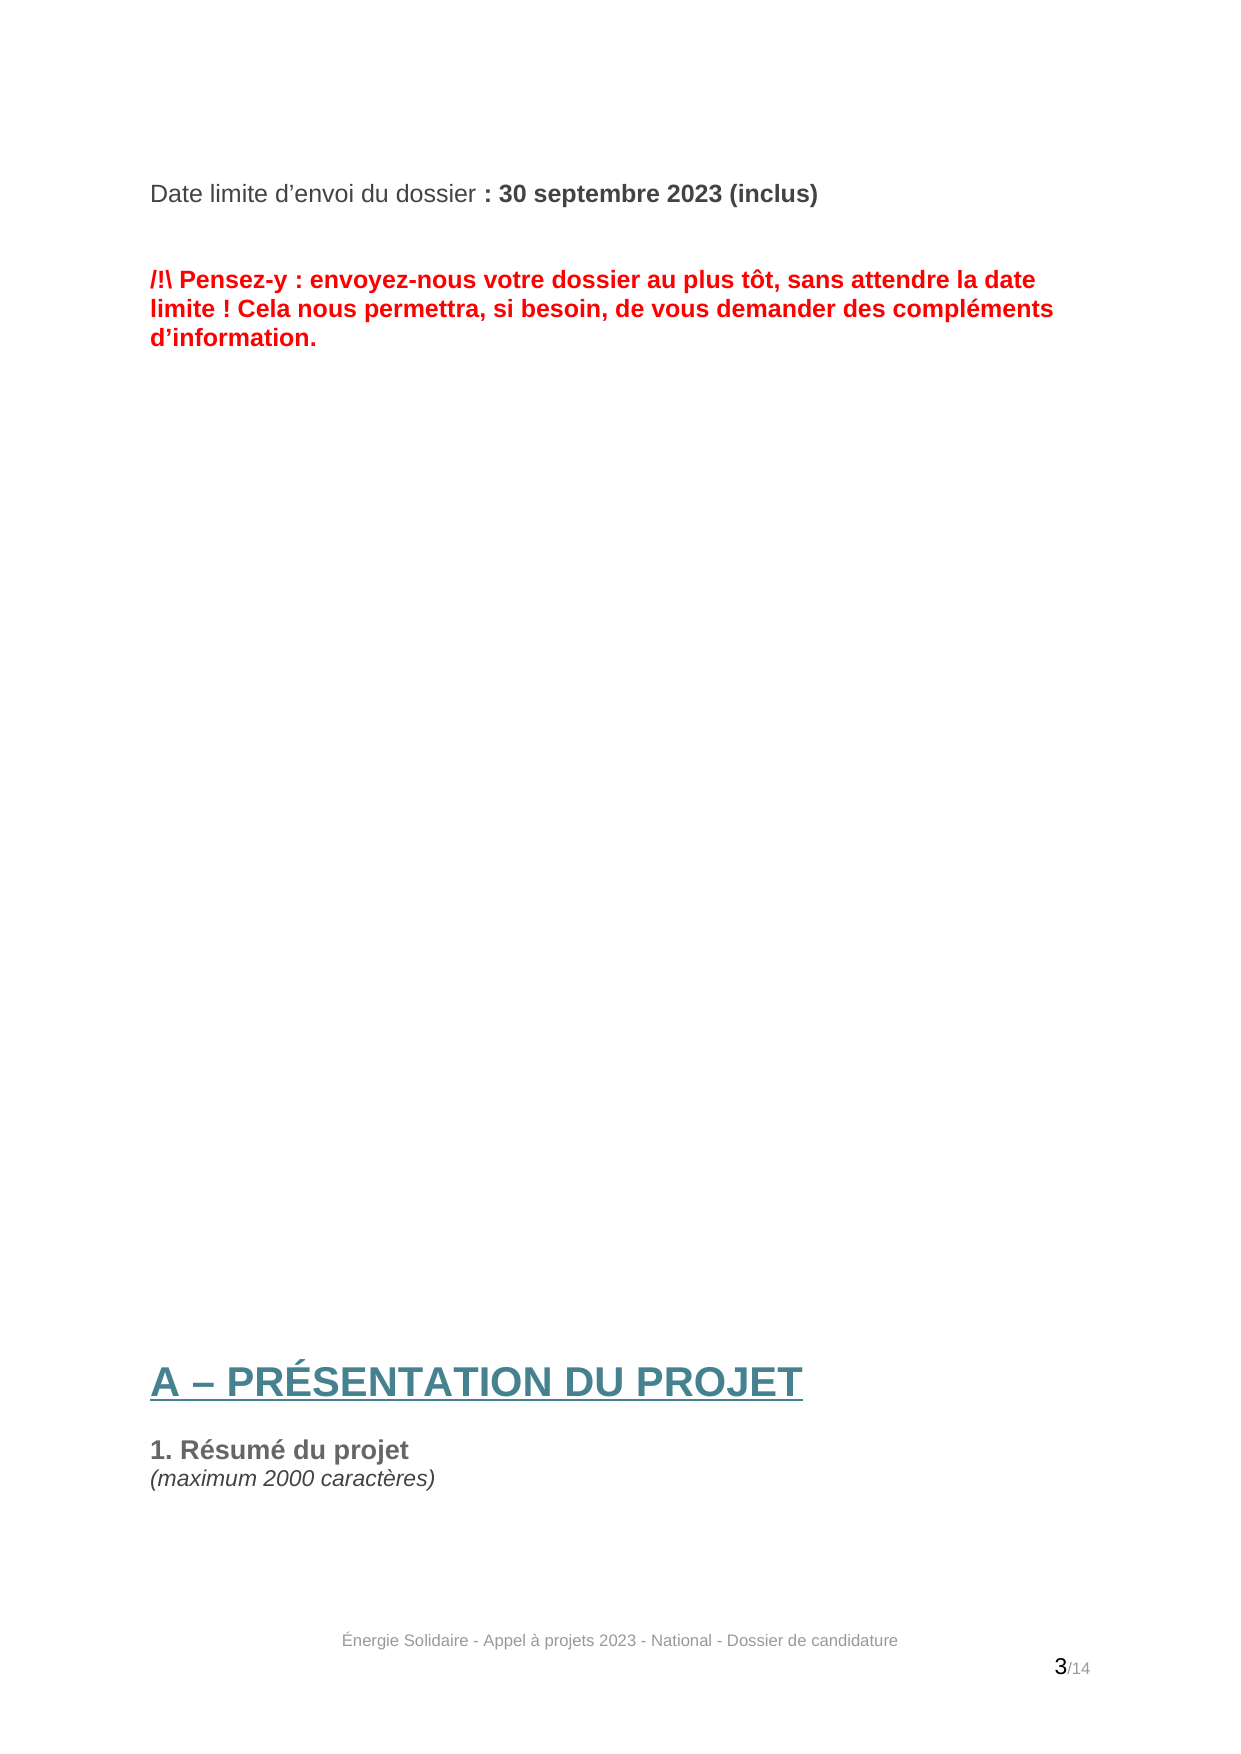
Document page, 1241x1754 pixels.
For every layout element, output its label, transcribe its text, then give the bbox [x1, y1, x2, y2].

subtitle A – PRÉSENTATION DU PROJET [150, 1357, 1090, 1405]
text Date limite d’envoi du dossier : 30 septembre 2023 (inclus) [150, 179, 1090, 207]
text (maximum 2000 caractères) [150, 1465, 1090, 1492]
text /!\ Pensez-y : envoyez-nous votre dossier au plus tôt, sans attendre la date limite ! Cela nous permettra, si besoin, de vous demander des compléments d’information. [150, 265, 1090, 351]
subtitle 1. Résumé du projet [150, 1434, 1090, 1465]
